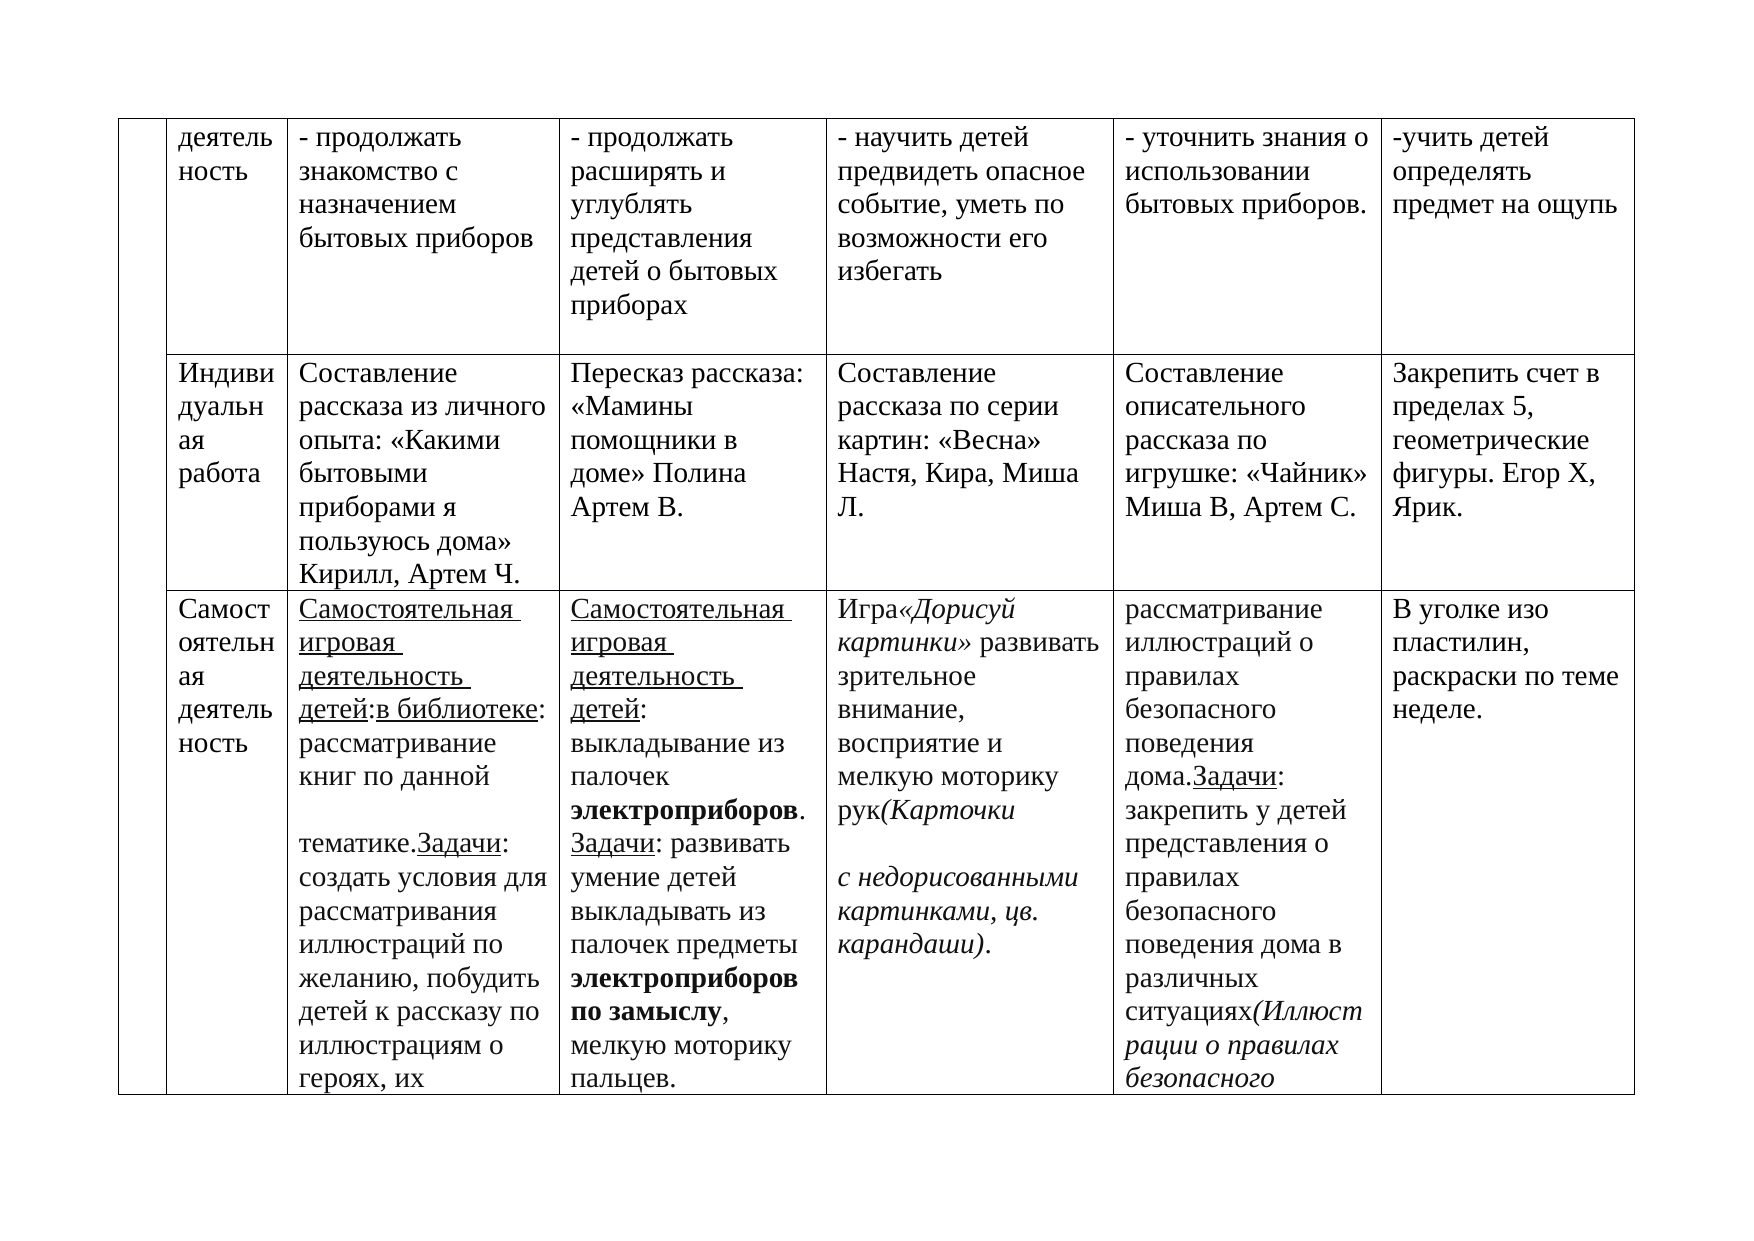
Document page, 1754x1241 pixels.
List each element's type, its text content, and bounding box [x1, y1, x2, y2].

table_cell Самостоятельная игровая деятельность детей: выкладывание из палочек электроприборов.Задачи: развивать умение детей выкладывать из палочек предметы электроприборов по замыслу, мелкую моторику пальцев. [560, 591, 826, 1094]
table_cell Самостоятельная деятельность [167, 591, 287, 1094]
table_cell Составление рассказа по серии картин: «Весна» Настя, Кира, Миша Л. [827, 355, 1113, 590]
table_cell Закрепить счет в пределах 5, геометрические фигуры. Егор Х, Ярик. [1382, 355, 1634, 590]
table_cell - продолжать знакомство с назначением бытовых приборов [288, 119, 559, 354]
table_cell рассматривание иллюстраций о правилах безопасного поведения дома.Задачи: закрепить у детей представления о правилах безопасного поведения дома в различных ситуациях(Иллюстрации о правилах безопасного [1114, 591, 1381, 1094]
table_cell Пересказ рассказа: «Мамины помощники в доме» Полина Артем В. [560, 355, 826, 590]
table_cell В уголке изо пластилин, раскраски по теме неделе. [1382, 591, 1634, 1094]
table_cell Самостоятельная игровая деятельность детей:в библиотеке: рассматривание книг по данной тематике.Задачи: создать условия для рассматривания иллюстраций по желанию, побудить детей к рассказу по иллюстрациям о героях, их [288, 591, 559, 1094]
table_cell деятельность [167, 119, 287, 354]
table_cell Игра«Дорисуй картинки» развивать зрительное внимание, восприятие и мелкую моторику рук(Карточки с недорисованными картинками, цв. карандаши). [827, 591, 1113, 1094]
table_cell - продолжать расширять и углублять представления детей о бытовых приборах [560, 119, 826, 354]
table_cell Составление рассказа из личного опыта: «Какими бытовыми приборами я пользуюсь дома» Кирилл, Артем Ч. [288, 355, 559, 590]
table_cell - научить детей предвидеть опасное событие, уметь по возможности его избегать [827, 119, 1113, 354]
table_header [119, 119, 166, 1094]
table_cell Составление описательного рассказа по игрушке: «Чайник» Миша В, Артем С. [1114, 355, 1381, 590]
table_cell -учить детей определять предмет на ощупь [1382, 119, 1634, 354]
table_cell - уточнить знания о использовании бытовых приборов. [1114, 119, 1381, 354]
table_cell Индивидуальная работа [167, 355, 287, 590]
